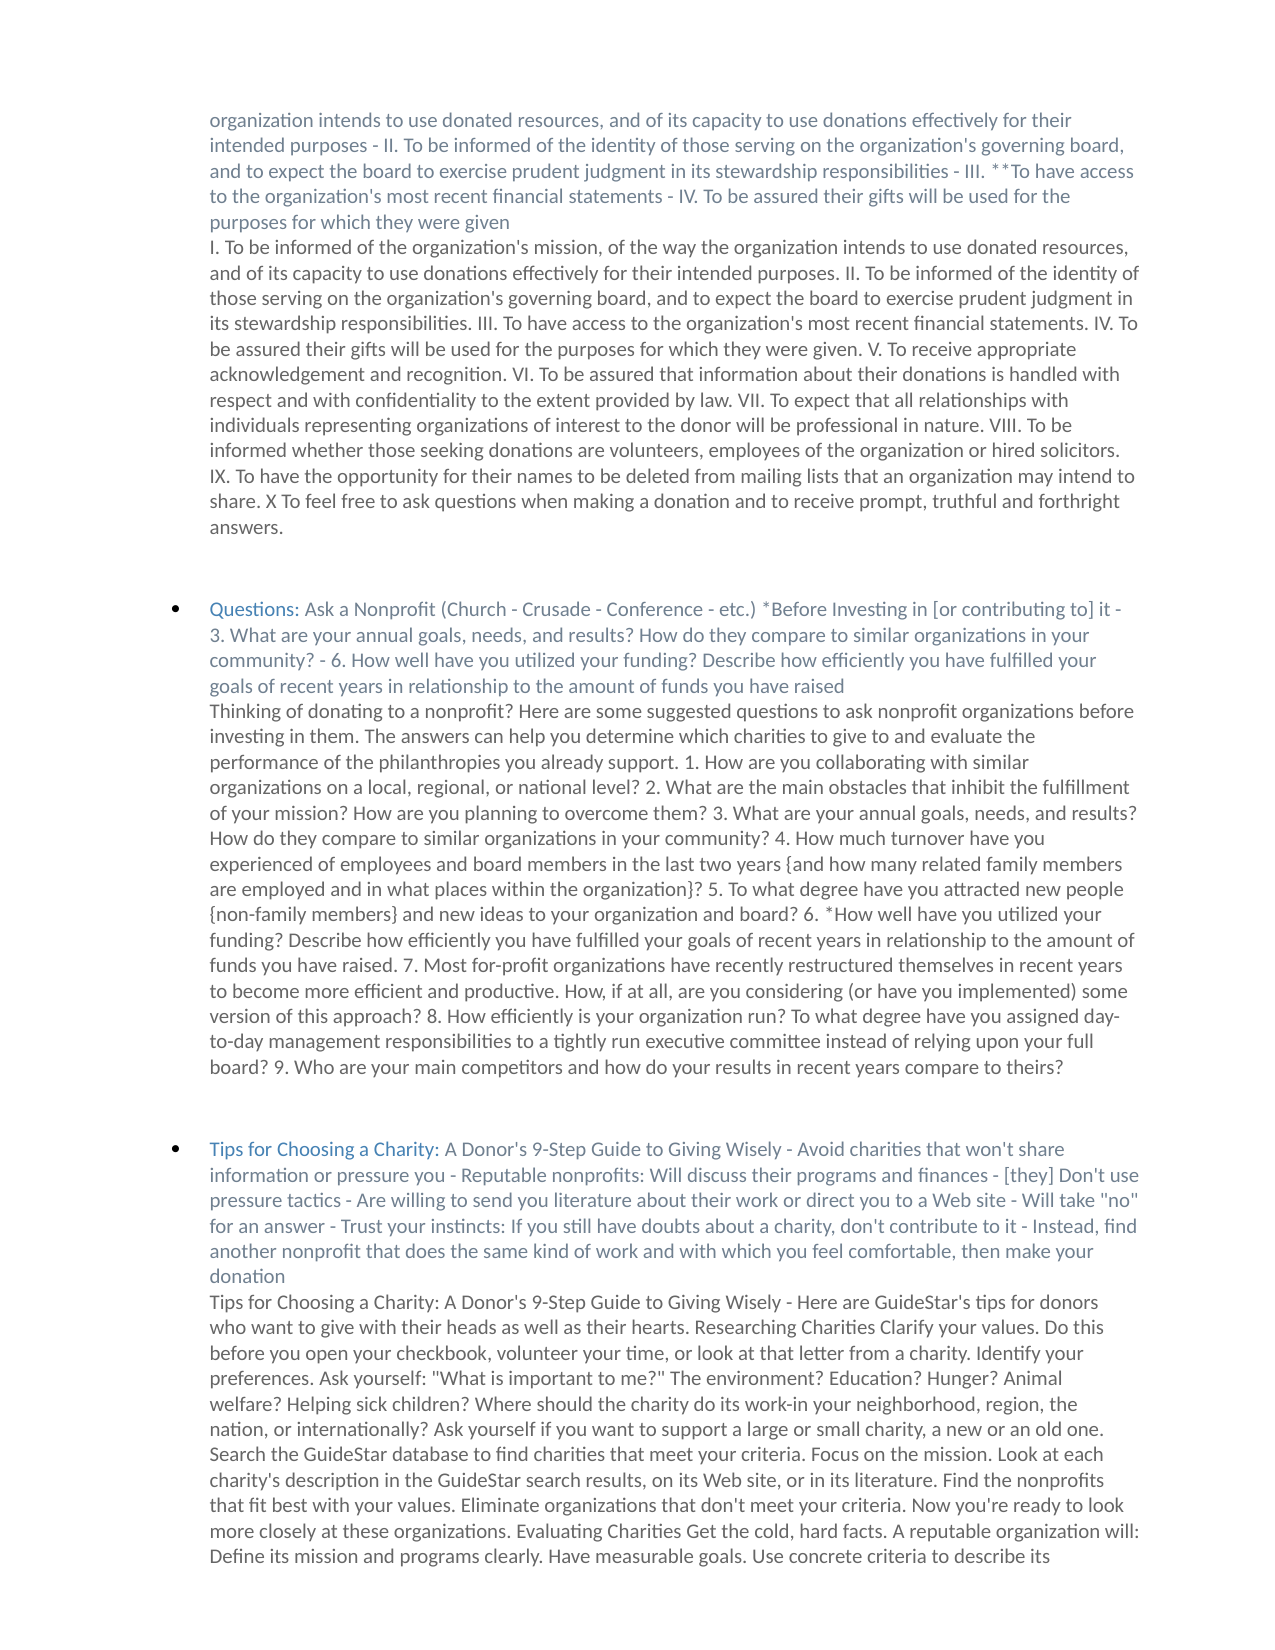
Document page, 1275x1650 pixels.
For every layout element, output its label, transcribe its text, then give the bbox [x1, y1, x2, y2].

table_cell Bible Verse: Matthew 24:45-51 Who then is a faithful and wise servant, whom his Lord (Jesus) hath made ruler over His household [fellowship], to give them meat [sound doctrine Bible study] in due season? Blessed is that servant, whom his Lord when He cometh shall find so doing. {The complete Bible is available at ChristianFaithDownloads.com} Matthew 24:45-51 Who then is a faithful and wise servant, whom his Lord (Jesus) hath made ruler over His household, to give them meat [sound doctrine Bible study] in due season? Blessed is that servant, whom his Lord when He cometh shall find so doing. Verily I say unto you, That He shall make him [faithful servant] ruler over all His goods. But and if that evil servant shall say in his heart, My Lord delayeth His coming; And shall begin to smite his fellowservants, and to eat and drink with the drunken; The Lord of that servant shall come in a day when he looketh not for Him, and in an hour that he is not aware of, And shall cut him asunder, and appoint him his portion with the hypocrites: there shall be weeping and gnashing of teeth. -- Matthew 13:41-43 The Son of Man (Jesus) shall send forth His [Holy] Angels, and they shall gather out of His Kingdom all things that offend, and them which do iniquity; And shall cast them into a furnace of fire: there shall be wailing and gnashing of teeth. Then shall the righteous shine forth as the sun in the Kingdom of their Father. Who hath [Spiritual] ears to hear, let him hear. -- Holy Bible [article link] The New Testament concept of Fellowship financial openness and accountability -- "John 15:14-16 Ye are My friends, if ye do whatsoever I (Jesus) command you. **Henceforth I call you not servants (lit. slaves); for the servant (slave) knoweth not what his Lord doeth: ***but I have called you friends (lit. brotherly love); for all things that I have heard of My Father I have made known [openness] unto you. ... that [with brotherly love and openness] whatsoever ye shall ask [i.e. Moses in the Tabernacle (Tent) of the Congregation speaking to God - Numbers 7:89] of the Father in My name, He may give it you." John 15:11-27 These things have I (Jesus) spoken unto you, that My joy might remain in you, and that your joy might be full. This is My Commandment, That ye love one another, as I have loved you. Greater love hath no man than this, that a man lay down his life for his friends. Ye are my friends, *if ye do whatsoever I command you. Henceforth I call you not servants; for the servant knoweth not what his Lord doeth: but I have called you friends; for all things that I have heard of my Father I have made known unto you. Ye have not chosen Me, but ***I have chosen you, and ordained you, that ye should go and bring forth fruit, and that your fruit should remain: that [with brotherly love and openness] whatsoever ye shall ask [i.e. Moses in the Tabernacle (Tent) of the Congregation speaking to God - Numbers 7:89] of the Father in My name, He may give it you. These things I command you, that ye love one another. If the world hate you, ye know that it hated Me before it hated you. If ye were of the world, the world would love his own: but because ye are not of the world, but I have chosen you out of the world, therefore the world hateth you. Remember the word that I said unto you, The servant is not greater than his Lord. If they have persecuted Me, they will also persecute you; if they have kept My saying, they will keep yours also. But all these things will they do unto you for My name's sake, because they know not Him (Father) that sent Me (Jesus). If I had not come and spoken unto them, they had not had sin: but now they have no cloke [covering] for their sin. He that hateth Me hateth My Father also. If I had not done among them the works which none other man did, they had not had sin [of open rebellion]: but now have they both seen and hated both Me and My Father. But this cometh to pass, that the Word might be fulfilled that is written in their law, They [sinners] hated Me without a cause. But when the Comforter (Holy Spirit) is come [Pentecost], whom I will send unto you from the Father, even the Spirit of Truth, which proceedeth from the Father, He (Holy Spirit) shall testify of Me (Jesus): And ye (Apostles) also shall bear witness, because ye have been with Me from the beginning. [article link] The Old Testament concept of Congregation financial openness and accountability - Moses publically reported the gifting, finances and tithes given and offered to his congregation --"Numbers 7:89 **And [after public openness and accountability] when Moses was gone into the Tabernacle [Tent] of the Congregation to speak with Him [God], then he heard the voice of One speaking unto him from off the mercy seat that was upon the Ark of Testimony, from between the two cherubims: and he spake unto Him." Example: Numbers 7:10-89 And the princes offered for dedicating of the altar in the day that it was anointed, even the princes offered their offering before the altar. And the LORD said unto Moses, They shall offer their offering, each prince on his day, for the dedicating of the altar. And he that offered his offering the first day was Nahshon the son of Amminadab, of the tribe of Judah: And his offering was one silver charger [a serving tray], the weight thereof was an hundred and thirty shekels, one silver bowl of seventy shekels, after the shekel of the sanctuary; both of them were full of fine flour mingled with oil for a meat offering: One spoon of ten shekels of gold, full of incense: One young bullock, one ram, one lamb of the first year, for a burnt offering: One kid of the goats for a sin offering: And for a sacrifice of peace offerings, two oxen, five rams, five he goats, five lambs of the first year: this was the offering of Nahshon the son of Amminadab. On the second day Nethaneel the son of Zuar, prince of Issachar, did offer: He offered for his offering one silver charger [a serving tray], the weight whereof was an hundred and thirty shekels, one silver bowl of seventy shekels, after the shekel of the sanctuary; both of them full of fine flour mingled with oil for a meat offering: One spoon of gold of ten shekels, full of incense: One young bullock, one ram, one lamb of the first year, for a burnt offering: One kid of the goats for a sin offering: And for a sacrifice of peace offerings, two oxen, five rams, five he goats, five lambs of the first year: this was the offering of Nethaneel the son of Zuar. On the third day ... And all the oxen for the sacrifice of the peace offerings were twenty and four bullocks, the rams sixty, the he goats sixty, the lambs of the first year sixty. This was the dedication of the altar, after that it was anointed. **And [after public openness and accountability] when Moses was gone into the Tabernacle [Tent] of the Congregation to speak with Him [God], then he heard the voice of One speaking unto him from off the mercy seat that was upon the Ark of Testimony, from between the two cherubims: and he spake unto Him. [article link] FBCJaxWatchDog: Evangelical Council of Financial Accountability (ECFA) Webinar - "Unleash a Generosity Surge at Your Church" - This webinar will encourage generosity in your church as we review the results from the State of the Plate and the View from the Pew surveys {Note: We as Christians can't do much about the level of greed, abuse and corruption at the U.N. but we can certainly still do something about it in our local Churches. If the Church is not 100% Transparent with their financial statements [readily assessable legal - tax documents] then don't donate or donate only a minimal amount. We all have to take part in reducing the greed and corruption within the current Christian Church system, it is at the point that if we don't take a stand against it we are becoming a part of the problem! - Also Note: the ECFA is seemingly a very unaccountable and suspect [red flag] organization itself. The ECFA though pretending to provide financial oversight for Churches and Ministries refuses to make their own financial statements publically available. Any Church or organization that is ECFA affiliated should be immediately removed from being considered a good, accountable, responsible, viable or safe place for our hard earned donations. - It's not too much to ask any Church or fellowship to display their financial [tax filings] documents and statements, in fact, it's a minimum that an honest and open Church or Ministry must do!} The same group that Senator Grassley is hoping will encourage churches to be more financially transparent and thus avoid federal legislation in the area of religious organization fund raising - is actually hosting a webinar to help churches squeeze more money out of their people. And their logo has a pastor's head overlay-ed on top of a pile of money. I'm sure Grassley is going to love that! It would have been better to have him with a fist full of cash in his hand! Who has ECFA hired for their webinar? Why none other than "bestselling generosity author" Brian Kluth, also described as "one of the world's leading authorities on charitable giving and generosity". Experts in generosity? Can't we just call it what it is: "fund raiser". We've had people for decades know how to "raise funds", but in the church that wouldn't go over well, so we call them "generosity consultants". Click here to see Brian Kluth's "Maximum Generosity" website where churches can buy his resources on how to get your people to be more generous. Can't be too much longer and we'll see informercials on this. If we have "generosity experts" marketing their wares to pastors, how long before the SBC seminaries start pumping out PhD's in "generosity"? Shouldn't every mega church have a PhD in "generosity", aka "fund raising"? Look below at the blurbs from the ECFA website and blast email - while the speaker isn't using Alec Baldwin's "AIDA" approach, it is awfully close: the five I's: Instruct, Inspire, Influence, Involve, and Ignite! And of course, he'll explain three things you can do, pastor, to increase giving 10% in the next 12 months. -- Here's a strategy: how about preach the gospel, convert the lost, and then just let the Holy Spirit grow your church and let them give according to New Testament standards? Nope, the gospel and Jesus aren't good enough anymore. We need more. We need to pay generosity consultants to tell our pastors how to tell us how to give more money and stop being stingy. -- Preach Jesus, love people, teach people to love Jesus, and see what happens. [article link] Looming [U.N.] Financial Crisis Forces U.N. to Mull Less-Than-Radical Cutbacks - The government of Britain was the first to deliver that message last month, when its ministry for international development announced it would cut off four minor U.N. organizations entirely from funding at the end of next year, and put others on warning that they would face the same fate if they did not improve performance - Other generous U.N. funders, like Norway, have started financial reviews that could lead to similar results One country that has not yet taken the austerity approach is the U.S., which provides at least $6.4 billion for the U.N., according to U.S. government compilations. What most of the suggestions sent to the Nairobi meeting reveal is that despite years of a widely-touted effort to "deliver as one" united organization in its humanitarian and other efforts, the U.N. is still a widely disparate array of uncoordinated bureaucracies, ranging from such giants as the United Nations Development Program (UNDP) and the World Food Program, to such relative backwaters as the International Labor Organization and the International Maritime Organization. ... They also call for "intensification of audits of operations at country, regional and global level," which would reinforce "the sense of fiscal discipline, responsibility and cost consciousness." The suggestion does not note, though another systemwide U.N. study does, that U.N. auditors are already over-stretched, under-qualified for their work, and often impeded and ignored by their bosses. None of the ideas presented to the Nairobi meeting included a drastic change in the ramshackle way the U.N. system itself has grown in the past six decades. Notably, nothing in the suggestions addresses the inefficiency of having 28 international funds, agencies, programs, regulatory agencies and other major global bureaucracies in the first place, many with overlapping and competing mandates for their activities, especially in such rapidly expanding areas as environmentalism. Changes in that overall bureaucratic challenge likely are beyond the pay-grades of even the top-most U.N. executives -- not to mention, perhaps that the changes might not be in their personal or bureaucratic interest. [article link] CNN: NATO takes command in Libya - U.S. officials, opposition warn Libya could get bloodier - CIA operatives have been in Libya working with [Al-Qaeda backed?] rebel leaders to try to reverse gains by loyalist forces, a U.S. intelligence source said {Note: these stunning Middle-East developments and the UN response and involvement could be no less than the disintegration of the UN as a viable organization. Only days before the Libya crisis began England was in the process of reducing their funding commitment to the UN. The UN response to Libya has been disastrous, when Libya a UN member Nation asked for impartial observers the UN responded with one of the most outrageous military assaults in modern history by delivering untold death and destruction upon the tiny UN Nation of Libya. Biased UN decisions and actions that can only ultimately in all likelihood result in the withdrawal of reasonable (UN) member Nations particularly the Middle-East Nations.} Tripoli, Libya (CNN) -- From the halls of Congress to the shell-pocked streets of Libyan cities, intertwined themes rang clear Thursday: Leader Moammar Gadhafi is determined to prevail, and the opposition needs more training and allied airstrikes to have a chance. ... The United States, insisting it is now fulfilling more of a support role in the coalition, shifted in that direction as NATO took sole command of air operations in Libya. The ferocity of this month's fighting and Gadhafi's advantage in firepower was clearly evident in Misrata, which has seen snipers, significant casualties and destruction. ... The CIA has had a presence in Libya for some time, a U.S. official told CNN earlier this month. "The intelligence community is aggressively pursuing information on the ground," the official said. The CIA sent additional personnel to Libya to augment officers on the ground after the anti-government protests erupted, the official said, without giving details. ... NATO emphasized Thursday that the U.N. resolution authorizing action in Libya precludes "occupation forces." NATO Adm. Giampaolo Di Paola, chairman of the NATO Military Committee, indicated that the presence of foreign intelligence personnel does not violate U.N. Security Council 1973, which authorized action in Libya. The term "occupation forces" has "a quite clear meaning," he said at a news conference in Brussels, adding that NATO receives and uses intelligence from allies and does not judge the sources. The NATO mission, called Operation Unified Protector, includes an arms embargo, a no-fly zone, and "actions to protect civilians and civilian centers," NATO said Thursday. It follows U.N. Security Council Resolution 1973, allowing member states to take all necessary measures -- "while excluding a foreign occupation force of any form" -- to protect civilians under the threat of attack in Libya. [article link] Heartlight.org: The Authority of Reality "Draw nigh to God, and He will draw nigh to you" (James 4:8) - from My Utmost for His Highest, by Oswald Chambers It is essential to give people a chance of acting on the truth of God. The responsibility must be left with the individual, you cannot act for him, it must be his own deliberate act, but the evangelical message ought always to lead a man to act. The paralysis of refusing to act leaves a man exactly where he was before; when once he acts, he is never the same. It is the foolishness of it that stands in the way of hundreds who have been convicted by the Spirit of God. Immediately I precipitate myself over into an act, that second I live; all the rest is existence. The moments when I truly live are the moments when I act with my whole will. Never allow a truth of God that is brought home to your soul to pass without acting on it, not necessarily physically, but in will. ... We have to go clean over on some word of our redeeming Lord and transact business with Him. His word "come" means "transact." "Come unto Me." The last thing we do is to come; but everyone who does come knows that that second the supernatural rush of the life of God invades him instantly. The dominating power of the world, the flesh and the devil is paralysed, not by your act, but because your act has linked you on to God and His redemptive power. Minister or Sinister? Pimppreacher via Apostasywatch: How to know when your Church has become a cult - Everything is about CONTROL - The main tools used to control members are INTIMIDATION and MANIPULATION - *The intimidation and manipulation are very subtle and disguised with a false sense of love and concern - It's all a strategic COURTSHIP RUNNING GAME The Cult [suspect Church] will have a team of people (we will call them the GAMERS) who are assigned to COURT you (THE PROSPECT) [for their gain - power, prestige, finances, etc]. The courtship begins with COMMUNICATION. Good communication starts with paying attention to what is said. The Gamer will ask strategic questions about the PROSPECT, their family and their life. Once they hear something they can identify with the prospect (YOU) they will begin telling the prospect how wonderful the church is (disclaimer: they will always say "we're not a perfect church, but we love God and our Pastor loves the people of God, we are a loving church"). -- The Gamer will tell a story about how they were so lost, broke down, and hurt BUT because of this ministry they were able to get their lives together and they don't know where they would be without this ministry (*not GOD, but the ministry) this will of course include many examples of how the Cult Pastor is very sincere and loving. This call will conclude with an invitation (FIRST DATE). This first date may be an invitation to come to the midweek service, a fellowship, or next Sunday's service and the prospect is told to ask for the Gamer as soon as they come through the door so the two of them can sit together. The members are moved by what they HEAR they are compelled to say YES TO THE FIRST DATE. ... PROPHET OR PROFIT? In treating the members as children they are taught to NEVER speak against the leader. If fact, any questioning of the ministry teachings, any criticism, any independent thinking is considered a form of rebellion. "Touch not my anointed and do my prophet no harm" I Chron. 16:22. There will be a strong emphasis on authority, unquestioning obedience and submission. Members become afraid to say anything, even if they know something is wrong because speaking against what they KNOW to be wrong is speaking against the "Pastor" and it's a SIN. They are convinced that if the Pastor is wrong - God will get him and when the "wrong' is continued they assume the Pastor was right. And if anyone is ever so bold to speak against the leader they are ostracized by the entire church. Yes, this "loving" church will turn their back on you. -- SiGNS TO LOOK FOR: 1. LOST OF IDIVIDUALITY. You are no longer a creative, independent thinking individual. Everyone must speak the SAME thing.say what the leader says at all times.any other opinion is going against God. 2. LOST OF RELATIONSHIP WITH OTHERS. Relationship with friends, relatives, and children - ANY NON-MEMBER is severed. - RELATIONSHIP IS BASED ON MEMBERSHIP 3. EXCESSIVE GIVING. Extreme pressure to give all you have. Several offerings, large sums, public announcement of your amount resulting in guilt and intimidation. 4. ISOLATION. Isolation from anything and anyone not directly affiliated with the church. 5. CONTROL OF TIME. 6. LOSS OF FREE WILL. Members cannot make any independent decisions concerning personal life. Cannot question leadership. Fbcjaxwatchdog: (Predatory Tithing) Ed Young's Tithing Sermon: Show Me the Money! - The video of Ed Young posted here on Sunday has gotten quite a bit of play around the blogosphere It has even moved over to YouTube - Christians and non-Christians alike are flabbergasted that a pastor from the pulpit is trying to get people to commit to give 10% of their income to his church through automatic withdrawal {Note: the Corporation Churches [501(c)3] need to own up to their public accountability and financial obligations in reporting and accounting for every single dime that they collect in offerings [so called tithes, offerings, gifts]. The Basic Christian Ministry is going to designate 2011 as a year of Church accountability [actually starting now!!] - No public disclosure of legal financial statements provided by the church and staff then no money provided by the congregation it's that simple!! - Also Note: The people that are blindly donating to demanding and offensive personalities are the very people that are enabling, perpetuating and furthering this very serious [*Predatory Tithing] problem within the Church. It's important that everyone within the congregation accept responsibility and withhold financial support from any Church or organization that is not 100% transparent with its organizational structure, affiliations or income disbursements.} (YouTube) He tells them they are cursed if they don't tithe. He wonders why they come to church if they don't bring the tithe, tells them to stay home or play golf, to quit wasting Ed's and God's time. He says to watch your wallet if you're sitting next to a non-tither. He brags that "blessings track him down" for his 29 years of faithfulness. He even declares multiple times that the blessings of the Christian life are "all about the money". Ed even says "Show me the money" - which I take to mean "show me your bank account and routing number". He says that if you don't tithe, your marriage, your job, your kids, will all suffer because you're under God's curse. I hope that someone in Ed's circle of friends - maybe John Cross, or maybe Ed's father - someone, will help Ed see that he is abusing his congregation. Comments: Anonymous said... 80% of Ed young's church membership need to leave the church now. Those people should choose a place to meet and have a great time in fellowship. choose a God fearing man as a teacher while giving him some living standards. No jet. And learn the truth of the [B]ible. Basic Christian: Note: Only informed responsible giving (tithing) is cheerful giving - Previous year 501c3 non-profit tax form filings should be open and publically available (in Church offices) and on the internet for anyone and everyone to look at and only then is a person capable of making an informed decision about personally donating to charitable 'Churches' and causes i.e. a Harvest Crusade type of event -- "2 Corinthians 9:7 Every man according as he purposeth [responsibly] in his heart, so let him give; not grudgingly, or of necessity: for God loveth a cheerful [responsible] giver." Only informed responsible giving (tithing) is cheerful giving! Not the ignorance is bliss, dutiful giving that the modern Church now wants us to participate in. -- "Ecclesiastes 7:12 For wisdom is a defense [refuge], and money [opportunity, power, influence, prestige] is a defense: but [more important than money] the excellency of [Biblical] knowledge [accurate, reliable Biblical doctrine] is, that wisdom giveth [eternal] life to them that have it." Donor Bill of Rights: PHILANTHROPY (Charitable Donations) is based on voluntary action for the common good - It is a tradition [and religious requirement] of giving and sharing that is primary to the quality of life - To assure that philanthropy merits the respect and trust of the general public, and that donors and prospective donors can have full confidence in the not-for-profit organizations and causes they are asked to support, we declare that all donors have these rights: I. To be informed of the organization's mission, of the way the organization intends to use donated resources, and of its capacity to use donations effectively for their intended purposes - II. To be informed of the identity of those serving on the organization's governing board, and to expect the board to exercise prudent judgment in its stewardship responsibilities - III. **To have access to the organization's most recent financial statements - IV. To be assured their gifts will be used for the purposes for which they were given I. To be informed of the organization's mission, of the way the organization intends to use donated resources, and of its capacity to use donations effectively for their intended purposes. II. To be informed of the identity of those serving on the organization's governing board, and to expect the board to exercise prudent judgment in its stewardship responsibilities. III. To have access to the organization's most recent financial statements. IV. To be assured their gifts will be used for the purposes for which they were given. V. To receive appropriate acknowledgement and recognition. VI. To be assured that information about their donations is handled with respect and with confidentiality to the extent provided by law. VII. To expect that all relationships with individuals representing organizations of interest to the donor will be professional in nature. VIII. To be informed whether those seeking donations are volunteers, employees of the organization or hired solicitors. IX. To have the opportunity for their names to be deleted from mailing lists that an organization may intend to share. X To feel free to ask questions when making a donation and to receive prompt, truthful and forthright answers. Questions: Ask a Nonprofit (Church - Crusade - Conference - etc.) *Before Investing in [or contributing to] it - 3. What are your annual goals, needs, and results? How do they compare to similar organizations in your community? - 6. How well have you utilized your funding? Describe how efficiently you have fulfilled your goals of recent years in relationship to the amount of funds you have raised Thinking of donating to a nonprofit? Here are some suggested questions to ask nonprofit organizations before investing in them. The answers can help you determine which charities to give to and evaluate the performance of the philanthropies you already support. 1. How are you collaborating with similar organizations on a local, regional, or national level? 2. What are the main obstacles that inhibit the fulfillment of your mission? How are you planning to overcome them? 3. What are your annual goals, needs, and results? How do they compare to similar organizations in your community? 4. How much turnover have you experienced of employees and board members in the last two years {and how many related family members are employed and in what places within the organization}? 5. To what degree have you attracted new people {non-family members} and new ideas to your organization and board? 6. *How well have you utilized your funding? Describe how efficiently you have fulfilled your goals of recent years in relationship to the amount of funds you have raised. 7. Most for-profit organizations have recently restructured themselves in recent years to become more efficient and productive. How, if at all, are you considering (or have you implemented) some version of this approach? 8. How efficiently is your organization run? To what degree have you assigned day-to-day management responsibilities to a tightly run executive committee instead of relying upon your full board? 9. Who are your main competitors and how do your results in recent years compare to theirs? Tips for Choosing a Charity: A Donor's 9-Step Guide to Giving Wisely - Avoid charities that won't share information or pressure you - Reputable nonprofits: Will discuss their programs and finances - [they] Don't use pressure tactics - Are willing to send you literature about their work or direct you to a Web site - Will take "no" for an answer - Trust your instincts: If you still have doubts about a charity, don't contribute to it - Instead, find another nonprofit that does the same kind of work and with which you feel comfortable, then make your donation Tips for Choosing a Charity: A Donor's 9-Step Guide to Giving Wisely - Here are GuideStar's tips for donors who want to give with their heads as well as their hearts. Researching Charities Clarify your values. Do this before you open your checkbook, volunteer your time, or look at that letter from a charity. Identify your preferences. Ask yourself: "What is important to me?" The environment? Education? Hunger? Animal welfare? Helping sick children? Where should the charity do its work-in your neighborhood, region, the nation, or internationally? Ask yourself if you want to support a large or small charity, a new or an old one. Search the GuideStar database to find charities that meet your criteria. Focus on the mission. Look at each charity's description in the GuideStar search results, on its Web site, or in its literature. Find the nonprofits that fit best with your values. Eliminate organizations that don't meet your criteria. Now you're ready to look more closely at these organizations. Evaluating Charities Get the cold, hard facts. A reputable organization will: Define its mission and programs clearly. Have measurable goals. Use concrete criteria to describe its achievements. Compare apples to apples. Be sure to compare charities that do the same kind of work, especially if you're looking at their finances. The type of work a charity does can affect its operating costs dramatically. Avoid charities that won't share information or pressure you. Reputable nonprofits: Will discuss their programs and finances. Don't use pressure tactics. Are willing to send you literature about their work or direct you to a Web site. Will take "no" for an answer. Trust your instincts. If you still have doubts about a charity, don't contribute to it. Instead, find another nonprofit that does the same kind of work and with which you feel comfortable, then make your donation. Fbcjaxwatchdog: Update: Predatory Preaching - Why So Much Angst About Anonymous Critics? {Note: I was listening to this [terrible outburst] again this morning [and again I'm very disheartened to have to listen to it - such an obvious wolf in sheep's clothing speaking from behind the pulpit]. I was left wondering why does this pastor only rail against anonymous criticism, if he were to be consistent wouldn't he be equally offended by anonymous donors as well. If the modern church leadership [and I use that term lightly] is going to take such a self-imposed righteous stand against anonymous criticism then equally they need to reject all anonymous donations as being equally "pathetic" and from "narcissistic zeros" and for the record, whoever made that anonymous comment, he or she was very smart to make it anonymously. It seems that some leaders- pastors want info in order to use it [seriously] in [Satanic] curse rituals against the person that is trying to help the Church move forward in a godly way. So yes, be very careful about letting your name, as a helpful person or as a critic get in the hands of some of these pastors where once they have an identity they can go to work behind the scenes [demonically casting spells and socially casting dispersions] making life very difficult for anyone they desire to do harm to.} (Audio) I recently came across the audio excerpt below from Matt Chandler, where he absolutely blasts people who would dare send him anonymous, critical emails. He angrily calls them several choice names like "pathetic" and "narcissistic zeros". I came across this audio clip at Dr. Alvin Reid's blog site, as he included Chandler's clip with his blog post here entitled "Dealing with Critics". You really have to listen to this. It gives I think a glimpse into just how much disdain there is for anonymous emailers and bloggers critical of the Southern Baptist power structure. It is my view, based on my experience as a formerly anonymous blogger, that Chandler's disdain for anonymous critics is shared by many of our Southern Baptist leaders. After all, Alvin Reid posts it for his readers (many of whom are our future pastors!), presumably as an example of how to view those who dare to criticize anonymously. Emerging Church DVD: Extremely Important Viewing!!! Part 8 - Dialectic Deception - [To Download Click the Share Button] (Online Video) Emerging Church DVD (Online) This two hour and forty-five minute DVD takes a hard look into the beliefs and practices of what has become one of the most dangerous deceptions assaulting God's people today - The Emergent Church. - Part 8: Sandy Simpson speaks on: Methods used by false teachers to deceive God's people. Calvary Chapel Abuse blog "Those (pastors) who sin are to be rebuked publicly, so that the others may take warning" (1 Timothy 5) - Is Roger Oakland right about Calvary Chapel? - Roger Oakland [UnderstandTheTimes.org] has been an outspoken critic, as has Deborah Dombrowski of Lighthouse Trails Research [LighthouseTrailsResearch.com/blog] and many others regarding End Times Apostasy and Ecumenicism of Calvary Chapel Comments: #11 * The pastor has real accountability that doesn't require his [approval] to submit to it while he's in sin. * Elders would actually be able to hold the pastor accountable, without his being able to fire them first. * Elders would not be chosen by the pastor, so he can "stack the deck" and/or choose "yes" men. * Same goes for the financial board. * The financial books are [to be] open for people to look at and ask questions without any retribution or removal ... oh, and they actually get real answers. * The Moses Model [Calvary Chapel of Costa Mesa] leadership [model] would be removed. * Actual pastoring of the flock, i.e. visit the sick, help the orphans & widows, model servant leadership. * Not overworking leadership (6 1/2 days per week @ 50 to 80 hours). * Pastor doesn't underpay leaders with the excuse, "Where God guides, he provides." * Pastor doesn't overpay himself, comparing to a CEO's pay. (Pay includes: ALL the perks, wife's pay, vacations, meals, gas, cars, housing, clothing allowance, gym memberships, etc….) * Pastors & leaders understand that Matthew 18 applies to them, too. * Pastor understands that he is not more anointed than the attenders, not more special, and doesn't have God's ear more than the rest of the Christians. * Pastor is not a narcissist. * The leaders surrounding the Pastor are not "yes" men. * The church [voters] would have membership, ensuring accountability for the pastor and [oversight in the] use of money. * Pastors/elders/leaders actually biblically qualify to be in the position. * Pastors/elders/leaders are actually removed when they no longer qualify. Show me a CC church [any Church/Fellowship] that has any of these and I'm interested to know more. [article link] Breaking News!! Calvary Chapel Abuse blog - "You can't handle the Truth!" Another peak behind the Curtain - My "meeting" with [Pastor] Chuck Smith - {Note: as the Calvary Chapel denomination enters disintegration mode right before our very eyes [Pastor Chuck Smith has apparently just divested himself of all authority and oversight among ALL Affiliated Calvary Chapels associated with Calvary Chapel of Costa Mesa] -- any current Calvary Chapel or any Church or Fellowship can use the Basic Christian Ministry Material (BasicChristian.org). Instead of calling your Church a Calvary Chapel avoid the turmoil that is happening there and be prepared to preach a peaceful Gospel of Jesus Christ. Disassociate with CCCM and drop the vaguely pseudo CC Dove and instead while you decide what you want to do put a B in front of your CC and become a "Basic Christian Church" BCC or a "Basic Christian Chapel" BCC instead of a Calvary Chapel CC and use the Three Cross Logo of Basic Christian as a new Church/Chapel Logo. Welcome! Now move on to being a BCC and preaching a trusted Gospel to the world.} I'm obviously disappointed that I didn't hear from Chuck Smith or his attorney, Janet Carter, yesterday regarding the Bob Grenier situation (though I emailed and left a message asking what the verdict was). ... The meeting quickly turns to "what do you mean you can't yank Bob's dove [Calvary Chapel Affiliation]?" We then argue about Affiliation. Chuck takes the position that he "can't" yank doves or Dis-Affiliate anyone and that **he doesn't even know there is "Affiliation" or an "Affiliation Agreement." I tell him I have a copy of one. He says he'd like to see it, that he has no knowledge of one, etc. I ask Dave Rolph the same thing. Dave says he has no idea what I'm talking about, this [Calvary Chapel] "Affiliation" thing. I tell them they're both lying through their teeth, but I get it, we're going to play the Lawyer Game. ... During the course of the "Affiliation" argument, I brought up the fact that Calvary Chapel owns the licensing rights to the Dove Logo and name Calvary Chapel. This was denied flatly. I then argued from the Absurd to make a point. I asked Chuck and his attorney if I could open up a Calvary Chapel Costa Mesa II right across the street and use the same Dove Logo and if they'd have a problem with that. They said, "No." Basically, they said the only thing that could or would stop me was the State of California if it infringed on DBA/corporate name entity stuff, that basically, Calvary Chapel doesn't have any licensing or enforcement of licensing. ... It was now crystal clear that this was a Hill Chuck would die on. He doesn't want to hand over Agency and/or Implied Agency to Kosnoff and lose the lawsuit he's in. He'll lie or spin (and justify it, I believe he sincerely thinks he's righteous in doing so to protect "the Lord's Work" at CCCM) to not lay down in that suit and potentially others. Chuck is very intelligent and his lawyers are very intelligent. Chuck should've listened to Jeff Dorman many years ago when he was warned about going half-way with this pseudo-Denomination Light "Affiliation" and now "Fellowship" thingy, but again, it is what it is. Chuck did take the warning, though, to change it from "Affiliation" to "Fellowship" as "Affiliation" has a legal connotation that screams Agency…so at least he did that some years back (though many Calvary Chapel Pastors still claim they are "Affiliated", etc). ... My position was that Bob Grenier called Chuck "his Pastor"…from the pulpit, on his website, in his book. Chuck said clearly that he "wasn't" Bob's pastor. I said, "Well, that would be news to Bob." I told Chuck, whether he liked it or not, he was Bob Grenier's "pastor" and had a Scriptural obligation to deal with him per 1 Timothy 5:19-22. -- Comments: #2 I have a profound disagreement with Chuck and CC that he has zero responsibility or obligation in these matters (and many other matters) and my position is that the CC church-goer at large is being misinformed (some would call it lied to) or given the wrong impresseion etc about what the Calvary Chapel Costa Mesa, CCOF, Calvary Chapel and "Affiliation" and/or "Fellowship" situation really is. [article link] Alpha & Omega Ministries Apologetics Blog - I have been downright encouraged to note the response that has appeared to the amazing statements of James McDonald of "Vertical Church" wherein he basically throws Nicene orthodoxy under the proverbial bus - Now I know that "emergent" folks have an odd relationship with history---they love to drag stuff out of history, without its attendant context, as if it is "new" but when it comes to accepting that [we] stand on the shoulders of giants and that there are things that have simply been settled in the past, they rebel and want to put everything "back on the table" -- {Note: The Jerusalem Creed [1st Church Council about 49 A.D. in Jerusalem] has 4 Cornerstones the fourth one being not to offend traditional Jews. The Church Creeds [Jerusalem, Nicene, etc.] are important and relevant to all of Christianity. Since one of the Cornerstones of the 1st Church Council is to support Jews and Traditional Judaism it is an original and longstanding tenant that true Christianity acknowledges its debt and emergence from (God ordained) Mosaic Judaism. "Acts 1:20-21 [The Jerusalem Creed - 1st Church Council about 49 A.D. in Jerusalem] But that we [Apostles] write unto them [Gentile Christians], (1.) that they abstain from [occult] pollutions of idols, (2.) and from [immorality] fornication, (3.) and from things [cruelty] strangled, (4.) and from [Levitical] blood. **For Moses of old time hath [traditional Jews] in every city them that preach him (Moses), being read in the synagogues every Sabbath day."} But even more importantly than the tweaking of Modalism so that it gets a place at the table is the attitude McDonald has displayed toward the Nicene definition. He says he does not trace his beliefs to credal statements. Really? If by that he means creeds are always subject to the higher authority of Scripture, of course. But this is where you fall off the other side of the narrow path and rather than believing in sola scriptura, you end up with something much less, and in fact, much different. Nicea's authority comes from its fidelity to Scripture. It does not stand alone as a new revelation, and it survived simply because it is, despite all the arguments to the contrary, the consistent, harmonious testimony of divine writ. To throw its authority into the dustbin of history in the service of some kind of "emergent" attitude is not only to display an astoundingly arrogant hubris, it is to show deep disrespect to those who fought, and some who died, in defense of its truth. And for what? For some kind of post-modern feel-goodism that cannot even recognize modalism when it is standing right in front of you. A truly educational example of just how far the emergent movement is willing to go in pursuit of its ultimately destructive goals. -- Recently Jamin Hubner has raised issues relating to a simple question: is the modern secular state of Israel religiously and theologically significant? Is it "Israel" as in the Israel of Scripture, or Romans 11? And if it is not, is it open to criticism? He is concerned about the strength of the movement, mainly amongst American evangelicals, that has granted to Israel not only a theological position it does not actually hold, but which precludes even the slightest mention of criticism of a secular state. Now, I am not going to re-hash everything here, but he has even been accused of being a "shill for Hamas" due to sources he has cited and issues he has raised (which seems to me to provide strong evidence of the need to raise such issues and challenge the knee-jerk reactions of many in the Evangelical community as a whole). While he has sought fair and non-emotional responses to questions he has raised, his requests have, in the main, fallen upon deaf ears, for I see no evidence that his critics really want to have a give-and-take. [article link] Comming Soon!! Common Christian Community CCC CommonChristianCommunity.com and Common Christian Faith CCF CommonChristianFaith.com - Fellowship and Resources for a Common Christian Community - Church, Chapel, Campus -- Epistle of Jude v3 "Beloved, when I gave all diligence to write unto you of the common salvation, it was needful for me to write unto you, and exhort you that ye should earnestly contend for the faith which was once delivered unto the saints." ~ God bless everyone, David Anson Brown Coming Soon: A Resource, Information and Fellowship for Christians with a Common Salvation!! [article link] [131, 75, 1144, 1572]
